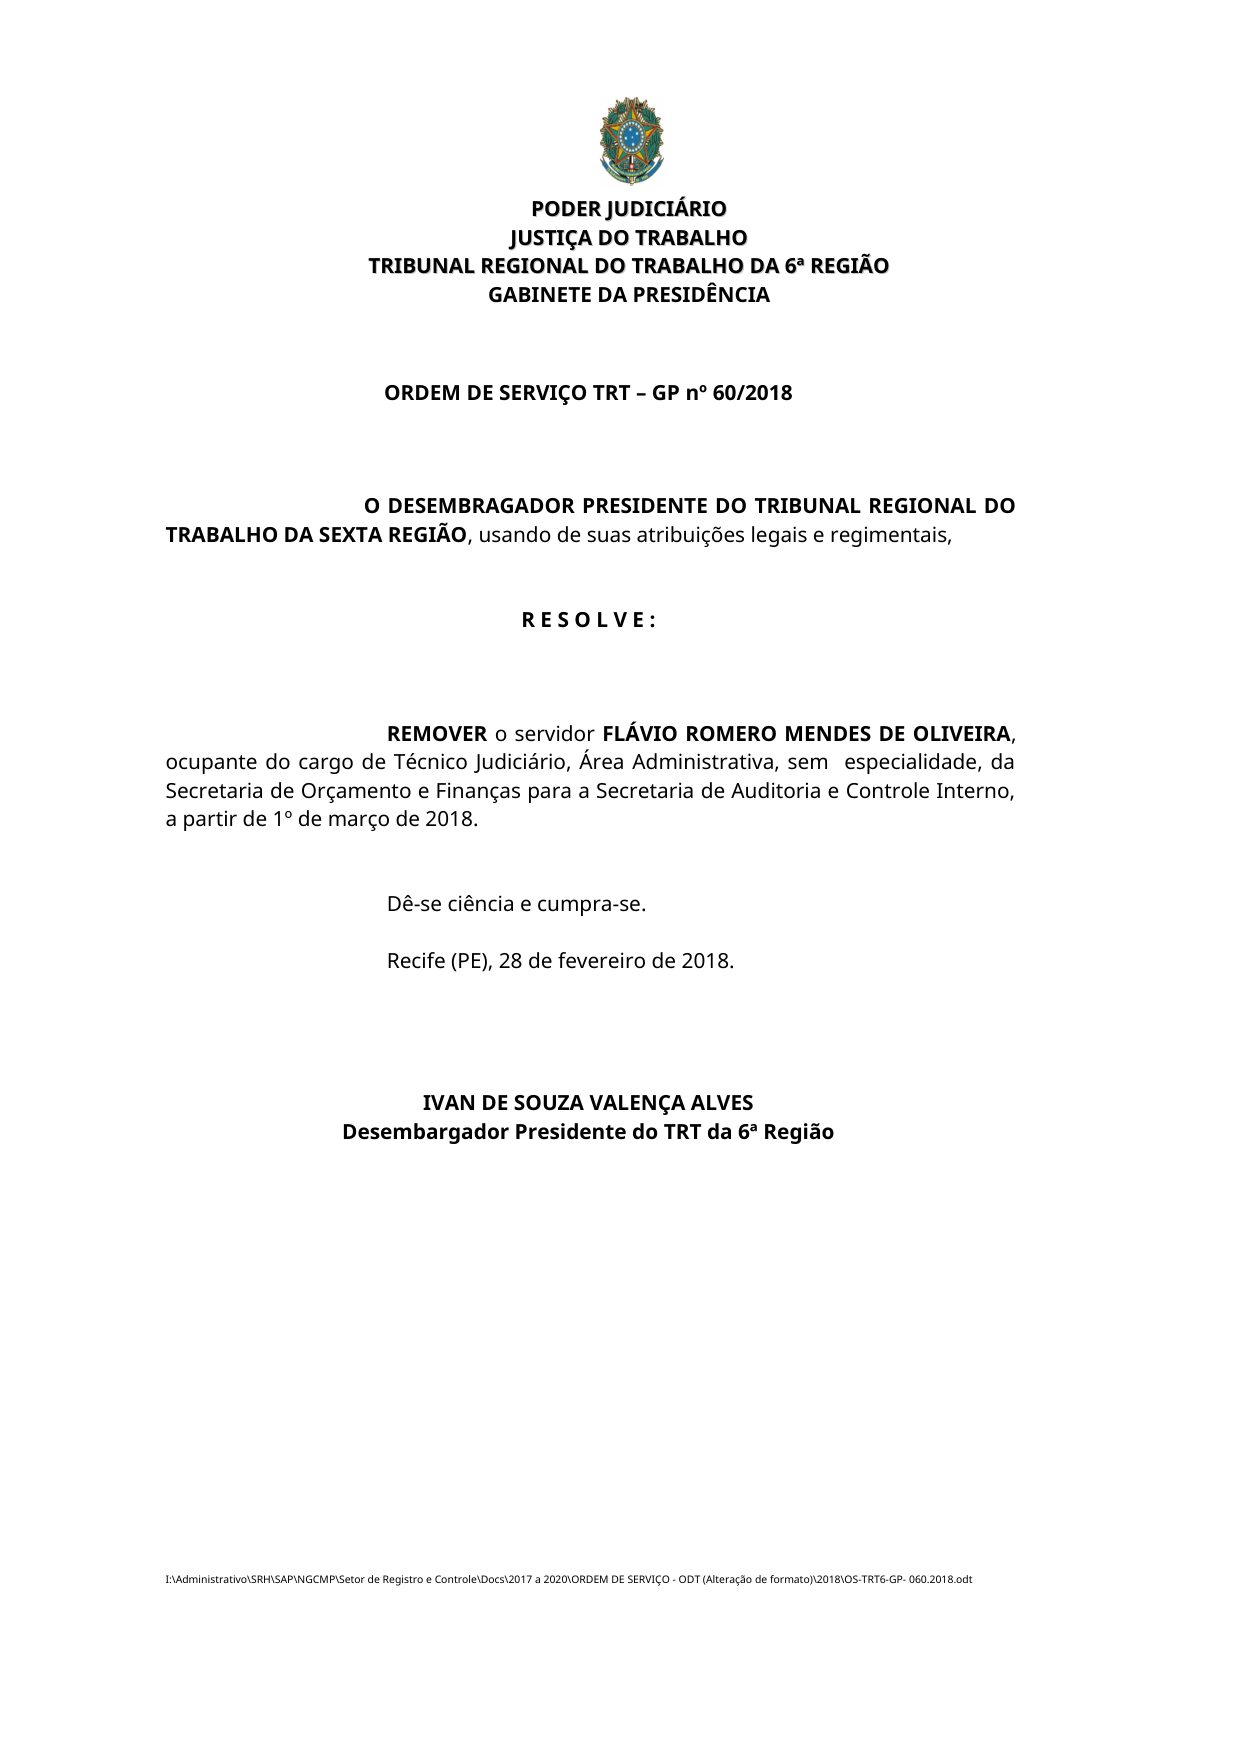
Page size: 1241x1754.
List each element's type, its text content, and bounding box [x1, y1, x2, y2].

text I:\Administrativo\SRH\SAP\NGCMP\Setor de Registro e Controle\Docs\2017 a 2020\ORDEM DE SERVIÇO - ODT (Alteração de formato)\2018\OS-TRT6-GP- 060.2018.odt [165, 1572, 1016, 1586]
text GABINETE DA PRESIDÊNCIA [165, 280, 1092, 308]
text O DESEMBRAGADOR PRESIDENTE DO TRIBUNAL REGIONAL DO TRABALHO DA SEXTA REGIÃO, usando de suas atribuições legais e regimentais, [165, 491, 1016, 548]
text JUSTIÇA DO TRABALHO [165, 223, 1092, 251]
text PODER JUDICIÁRIO [165, 194, 1092, 223]
text IVAN DE SOUZA VALENÇA ALVES [165, 1088, 1016, 1117]
text REMOVER o servidor FLÁVIO ROMERO MENDES DE OLIVEIRA, ocupante do cargo de Técnico Judiciário, Área Administrativa, sem especialidade, da Secretaria de Orçamento e Finanças para a Secretaria de Auditoria e Controle Interno, a partir de 1º de março de 2018. [165, 719, 1016, 833]
text ORDEM DE SERVIÇO TRT – GP nº 60/2018 [165, 378, 1016, 406]
picture [599, 97, 664, 186]
text Desembargador Presidente do TRT da 6ª Região [165, 1117, 1016, 1145]
text TRIBUNAL REGIONAL DO TRABALHO DA 6ª REGIÃO [165, 251, 1092, 280]
text R E S O L V E : [165, 605, 1016, 633]
text Dê-se ciência e cumpra-se. [165, 889, 1016, 918]
text Recife (PE), 28 de fevereiro de 2018. [165, 946, 1016, 975]
